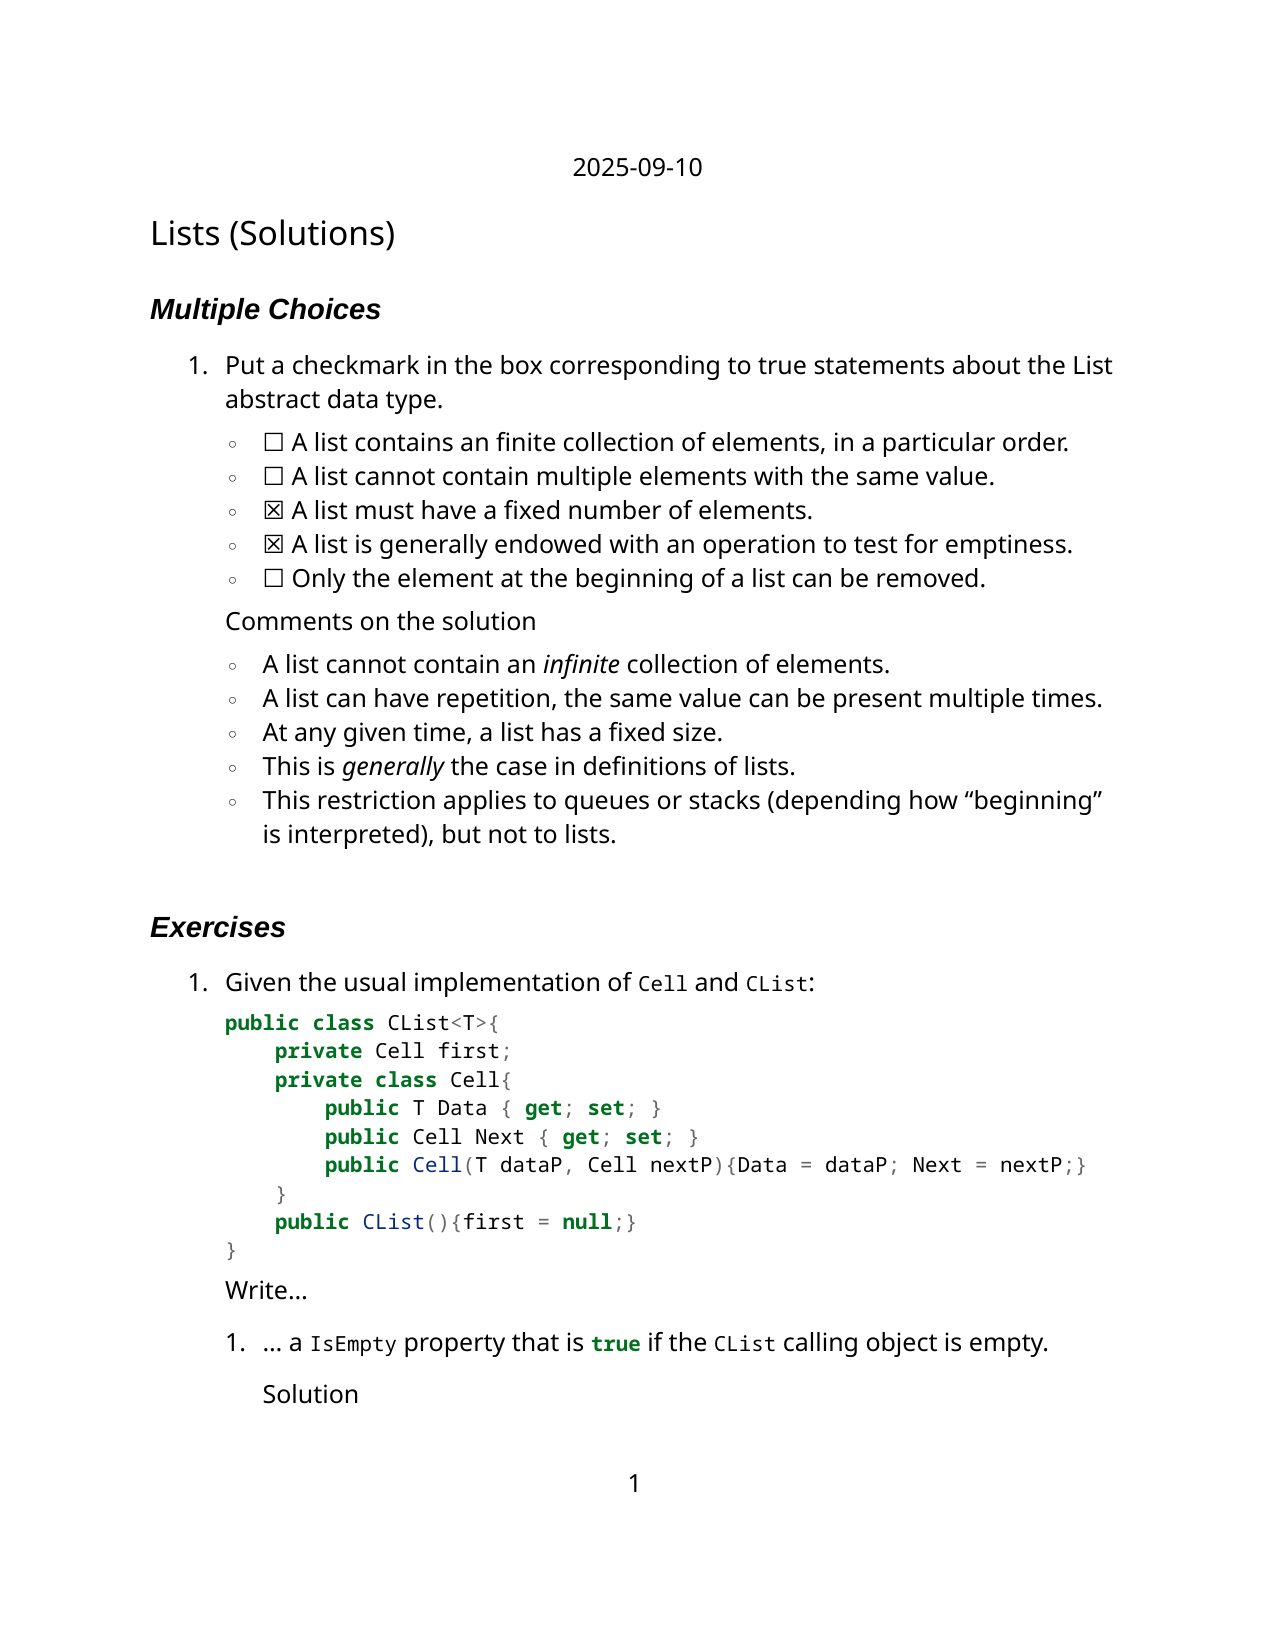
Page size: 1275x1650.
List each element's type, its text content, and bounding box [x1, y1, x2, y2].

list … a IsEmpty property that is true if the CList calling object is empty. [225, 1325, 1125, 1359]
subtitle Multiple Choices [150, 292, 1125, 326]
list Comments on the solution [187, 604, 1125, 638]
list This restriction applies to queues or stacks (depending how “beginning” is interpreted), but not to lists. [225, 783, 1125, 885]
list This is generally the case in definitions of lists. [225, 749, 1125, 783]
list private class Cell{ [187, 1065, 1125, 1093]
list public CList(){first = null;} [187, 1207, 1125, 1236]
list Put a checkmark in the box corresponding to true statements about the List abstract data type. [187, 347, 1125, 415]
list ☒ A list must have a fixed number of elements. [225, 492, 1125, 527]
list } [187, 1179, 1125, 1207]
list Solution [225, 1377, 1125, 1411]
list A list can have repetition, the same value can be present multiple times. [225, 681, 1125, 715]
list ☐ A list contains an finite collection of elements, in a particular order. [225, 424, 1125, 458]
list ☒ A list is generally endowed with an operation to test for emptiness. [225, 527, 1125, 561]
list public Cell(T dataP, Cell nextP){Data = dataP; Next = nextP;} [187, 1150, 1125, 1179]
list A list cannot contain an infinite collection of elements. [225, 647, 1125, 681]
subtitle Lists (Solutions) [150, 209, 1125, 255]
subtitle Exercises [150, 910, 1125, 944]
list Write… [187, 1273, 1125, 1307]
list Given the usual implementation of Cell and CList: [187, 965, 1125, 999]
list At any given time, a list has a fixed size. [225, 715, 1125, 749]
list private Cell first; [187, 1037, 1125, 1065]
list public class CList<T>{ [187, 1008, 1125, 1037]
list public T Data { get; set; } [187, 1093, 1125, 1122]
text 2025-09-10 [150, 150, 1125, 184]
list } [187, 1236, 1125, 1264]
list ☐ A list cannot contain multiple elements with the same value. [225, 458, 1125, 492]
list ☐ Only the element at the beginning of a list can be removed. [225, 561, 1125, 595]
list public Cell Next { get; set; } [187, 1122, 1125, 1150]
